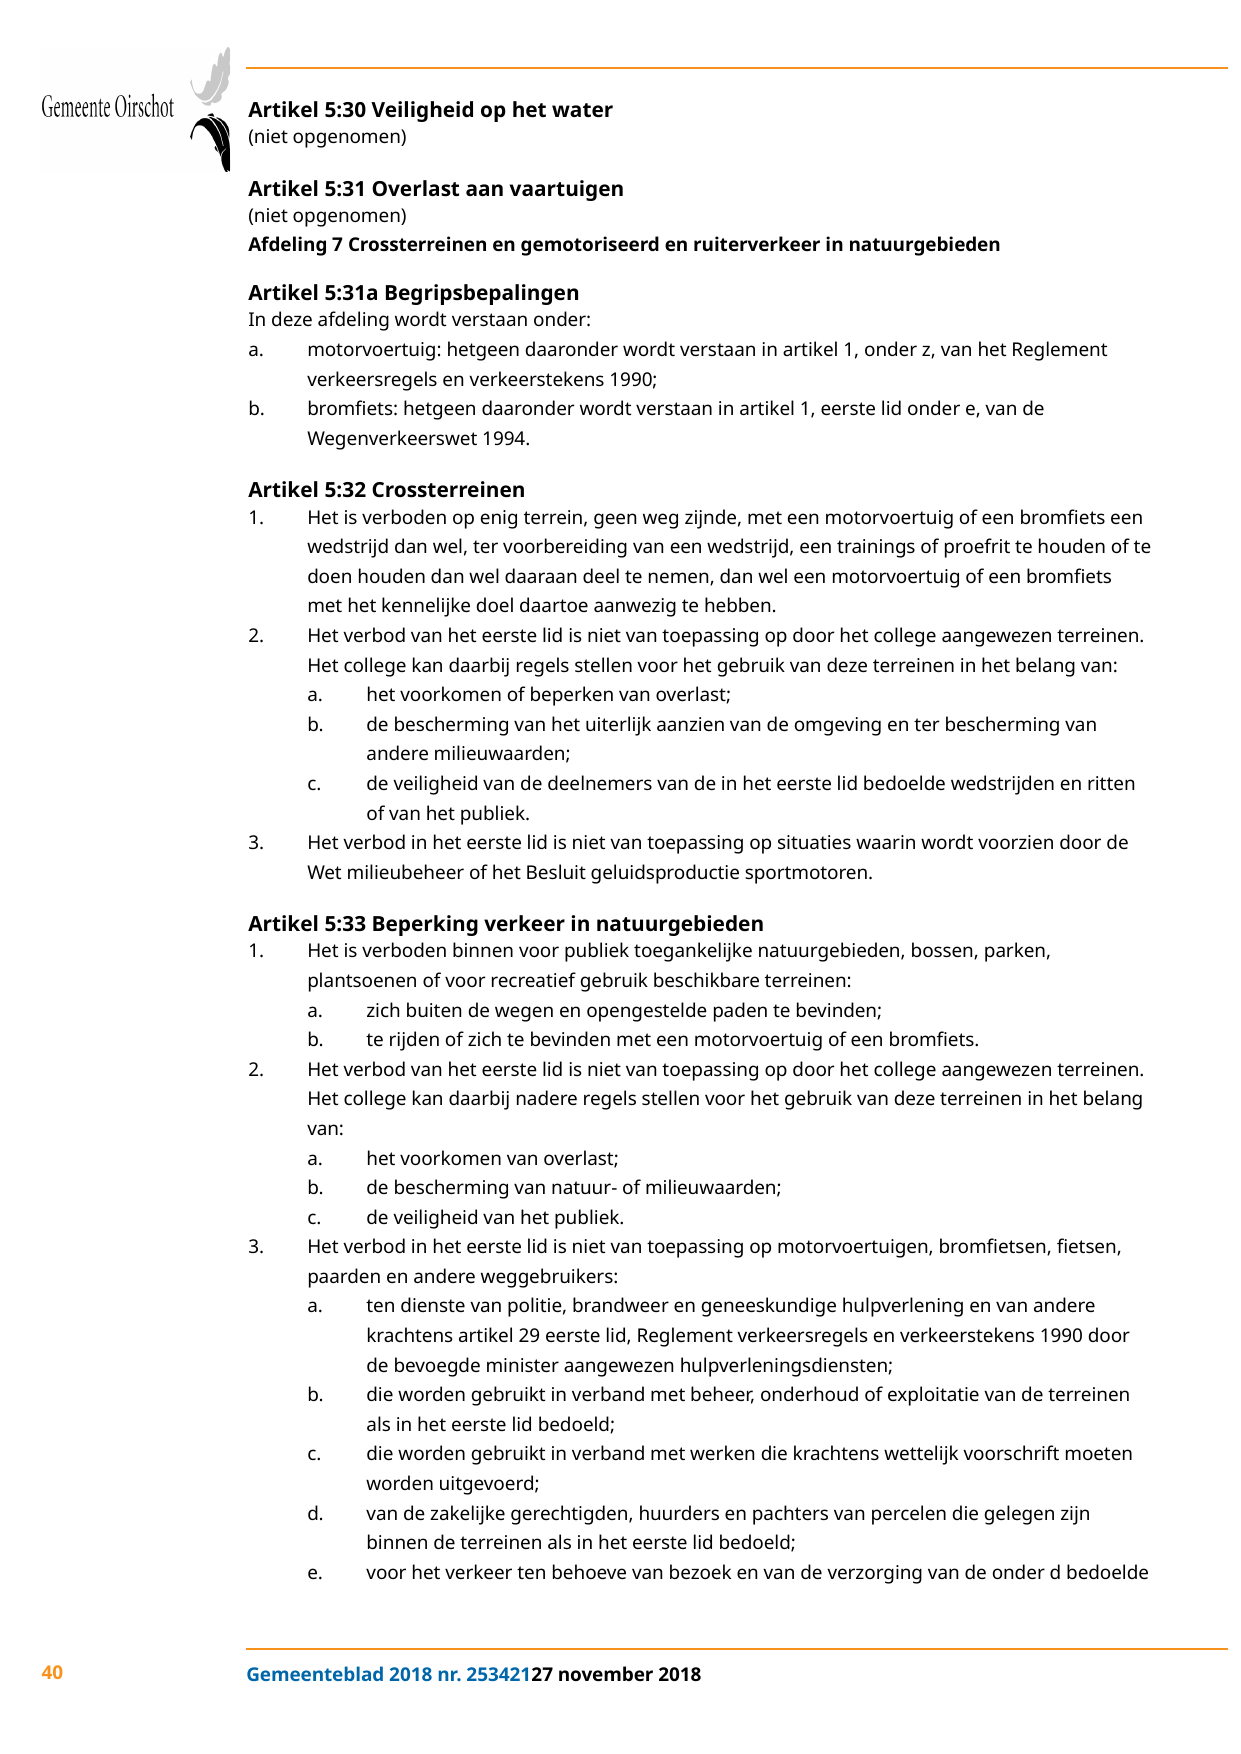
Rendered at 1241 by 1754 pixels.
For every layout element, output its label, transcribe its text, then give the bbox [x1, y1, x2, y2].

list het voorkomen of beperken van overlast; [307, 681, 1152, 707]
list de veiligheid van de deelnemers van de in het eerste lid bedoelde wedstrijden en ritten of van het publiek. [307, 770, 1152, 825]
text Artikel 5:31a Begripsbepalingen [248, 278, 1152, 307]
list het voorkomen van overlast; [307, 1145, 1152, 1171]
list Het verbod van het eerste lid is niet van toepassing op door het college aangewezen terreinen. Het college kan daarbij nadere regels stellen voor het gebruik van deze terreinen in het belang van: [248, 1056, 1152, 1141]
list die worden gebruikt in verband met beheer, onderhoud of exploitatie van de terreinen als in het eerste lid bedoeld; [307, 1381, 1152, 1437]
text (niet opgenomen) [248, 123, 1152, 149]
list van de zakelijke gerechtigden, huurders en pachters van percelen die gelegen zijn binnen de terreinen als in het eerste lid bedoeld; [307, 1500, 1152, 1555]
list Het is verboden op enig terrein, geen weg zijnde, met een motorvoertuig of een bromfiets een wedstrijd dan wel, ter voorbereiding van een wedstrijd, een trainings of proefrit te houden of te doen houden dan wel daaraan deel te nemen, dan wel een motorvoertuig of een bromfiets met het kennelijke doel daartoe aanwezig te hebben. [248, 504, 1152, 618]
list Het verbod in het eerste lid is niet van toepassing op situaties waarin wordt voorzien door de Wet milieubeheer of het Besluit geluidsproductie sportmotoren. [248, 829, 1152, 884]
list die worden gebruikt in verband met werken die krachtens wettelijk voorschrift moeten worden uitgevoerd; [307, 1441, 1152, 1496]
text Artikel 5:32 Crossterreinen [248, 475, 1152, 504]
picture [41, 47, 231, 172]
list Het verbod in het eerste lid is niet van toepassing op motorvoertuigen, bromfietsen, fietsen, paarden en andere weggebruikers: [248, 1233, 1152, 1289]
list te rijden of zich te bevinden met een motorvoertuig of een bromfiets. [307, 1026, 1152, 1052]
list motorvoertuig: hetgeen daaronder wordt verstaan in artikel 1, onder z, van het Reglement verkeersregels en verkeerstekens 1990; [248, 336, 1152, 392]
text Artikel 5:33 Beperking verkeer in natuurgebieden [248, 909, 1152, 938]
list voor het verkeer ten behoeve van bezoek en van de verzorging van de onder d bedoelde [307, 1559, 1152, 1585]
text In deze afdeling wordt verstaan onder: [248, 307, 1152, 332]
text Artikel 5:31 Overlast aan vaartuigen [248, 174, 1152, 202]
list de bescherming van het uiterlijk aanzien van de omgeving en ter bescherming van andere milieuwaarden; [307, 711, 1152, 766]
list de veiligheid van het publiek. [307, 1204, 1152, 1230]
list Het is verboden binnen voor publiek toegankelijke natuurgebieden, bossen, parken, plantsoenen of voor recreatief gebruik beschikbare terreinen: [248, 938, 1152, 993]
list bromfiets: hetgeen daaronder wordt verstaan in artikel 1, eerste lid onder e, van de Wegenverkeerswet 1994. [248, 395, 1152, 451]
list zich buiten de wegen en opengestelde paden te bevinden; [307, 997, 1152, 1023]
list ten dienste van politie, brandweer en geneeskundige hulpverlening en van andere krachtens artikel 29 eerste lid, Reglement verkeersregels en verkeerstekens 1990 door de bevoegde minister aangewezen hulpverleningsdiensten; [307, 1293, 1152, 1378]
list Het verbod van het eerste lid is niet van toepassing op door het college aangewezen terreinen. Het college kan daarbij regels stellen voor het gebruik van deze terreinen in het belang van: [248, 622, 1152, 677]
text (niet opgenomen) [248, 202, 1152, 228]
text Artikel 5:30 Veiligheid op het water [248, 95, 1152, 123]
list de bescherming van natuur- of milieuwaarden; [307, 1174, 1152, 1200]
text Afdeling 7 Crossterreinen en gemotoriseerd en ruiterverkeer in natuurgebieden [248, 232, 1152, 257]
